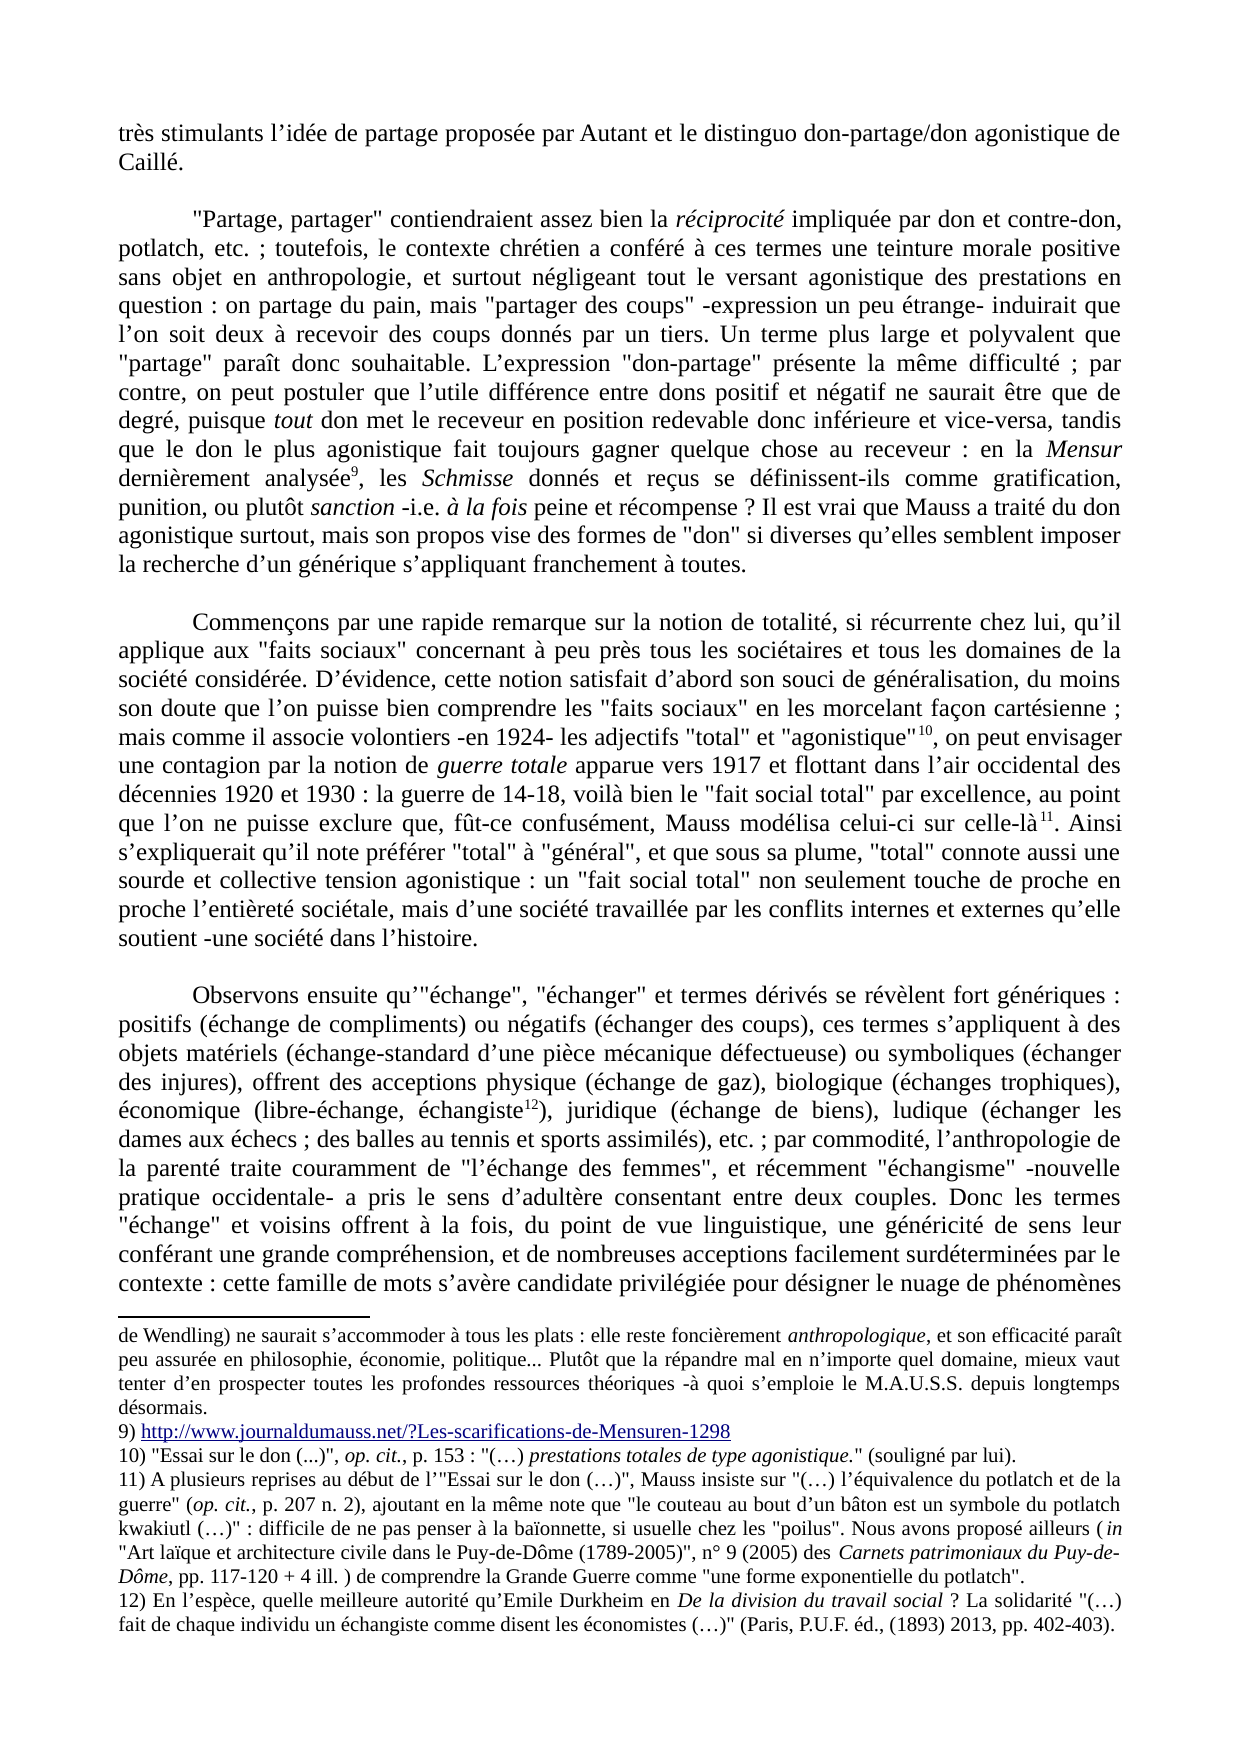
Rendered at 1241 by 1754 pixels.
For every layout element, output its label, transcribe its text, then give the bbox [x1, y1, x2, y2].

text Commençons par une rapide remarque sur la notion de totalité, si récurrente chez lui, qu’il applique aux "faits sociaux" concernant à peu près tous les sociétaires et tous les domaines de la société considérée. D’évidence, cette notion satisfait d’abord son souci de généralisation, du moins son doute que l’on puisse bien comprendre les "faits sociaux" en les morcelant façon cartésienne ; mais comme il associe volontiers -en 1924- les adjectifs "total" et "agonistique", on peut envisager une contagion par la notion de guerre totale apparue vers 1917 et flottant dans l’air occidental des décennies 1920 et 1930 : la guerre de 14-18, voilà bien le "fait social total" par excellence, au point que l’on ne puisse exclure que, fût-ce confusément, Mauss modélisa celui-ci sur celle-là. Ainsi s’expliquerait qu’il note préférer "total" à "général", et que sous sa plume, "total" connote aussi une sourde et collective tension agonistique : un "fait social total" non seulement touche de proche en proche l’entièreté sociétale, mais d’une société travaillée par les conflits internes et externes qu’elle soutient -une société dans l’histoire. [118, 607, 1122, 952]
text ) En l’espèce, quelle meilleure autorité qu’Emile Durkheim en De la division du travail social ? La solidarité "(…) fait de chaque individu un échangiste comme disent les économistes (…)" (Paris, P.U.F. éd., (1893) 2013, pp. 402-403). [118, 1588, 1122, 1636]
text très stimulants l’idée de partage proposée par Autant et le distinguo don-partage/don agonistique de Caillé. [118, 118, 1122, 176]
text ) A plusieurs reprises au début de l’"Essai sur le don (…)", Mauss insiste sur "(…) l’équivalence du potlatch et de la guerre" (op. cit., p. 207 n. 2), ajoutant en la même note que "le couteau au bout d’un bâton est un symbole du potlatch kwakiutl (…)" : difficile de ne pas penser à la baïonnette, si usuelle chez les "poilus". Nous avons proposé ailleurs (in "Art laïque et architecture civile dans le Puy-de-Dôme (1789-2005)", n° 9 (2005) des Carnets patrimoniaux du Puy-de-Dôme, pp. 117-120 + 4 ill. ) de comprendre la Grande Guerre comme "une forme exponentielle du potlatch". [118, 1467, 1122, 1588]
text ) "Essai sur le don (...)", op. cit., p. 153 : "(…) prestations totales de type agonistique." (souligné par lui). [118, 1443, 1122, 1467]
text de Wendling) ne saurait s’accommoder à tous les plats : elle reste foncièrement anthropologique, et son efficacité paraît peu assurée en philosophie, économie, politique... Plutôt que la répandre mal en n’importe quel domaine, mieux vaut tenter d’en prospecter toutes les profondes ressources théoriques -à quoi s’emploie le M.A.U.S.S. depuis longtemps désormais. [118, 1323, 1122, 1419]
text Observons ensuite qu’"échange", "échanger" et termes dérivés se révèlent fort génériques : positifs (échange de compliments) ou négatifs (échanger des coups), ces termes s’appliquent à des objets matériels (échange-standard d’une pièce mécanique défectueuse) ou symboliques (échanger des injures), offrent des acceptions physique (échange de gaz), biologique (échanges trophiques), économique (libre-échange, échangiste), juridique (échange de biens), ludique (échanger les dames aux échecs ; des balles au tennis et sports assimilés), etc. ; par commodité, l’anthropologie de la parenté traite couramment de "l’échange des femmes", et récemment "échangisme" -nouvelle pratique occidentale- a pris le sens d’adultère consentant entre deux couples. Donc les termes "échange" et voisins offrent à la fois, du point de vue linguistique, une généricité de sens leur conférant une grande compréhension, et de nombreuses acceptions facilement surdéterminées par le contexte : cette famille de mots s’avère candidate privilégiée pour désigner le nuage de phénomènes [118, 981, 1122, 1297]
text ) http://www.journaldumauss.net/?Les-scarifications-de-Mensuren-1298 [118, 1419, 1122, 1443]
text "Partage, partager" contiendraient assez bien la réciprocité impliquée par don et contre-don, potlatch, etc. ; toutefois, le contexte chrétien a conféré à ces termes une teinture morale positive sans objet en anthropologie, et surtout négligeant tout le versant agonistique des prestations en question : on partage du pain, mais "partager des coups" -expression un peu étrange- induirait que l’on soit deux à recevoir des coups donnés par un tiers. Un terme plus large et polyvalent que "partage" paraît donc souhaitable. L’expression "don-partage" présente la même difficulté ; par contre, on peut postuler que l’utile différence entre dons positif et négatif ne saurait être que de degré, puisque tout don met le receveur en position redevable donc inférieure et vice-versa, tandis que le don le plus agonistique fait toujours gagner quelque chose au receveur : en la Mensur dernièrement analysée, les Schmisse donnés et reçus se définissent-ils comme gratification, punition, ou plutôt sanction -i.e. à la fois peine et récompense ? Il est vrai que Mauss a traité du don agonistique surtout, mais son propos vise des formes de "don" si diverses qu’elles semblent imposer la recherche d’un générique s’appliquant franchement à toutes. [118, 204, 1122, 578]
